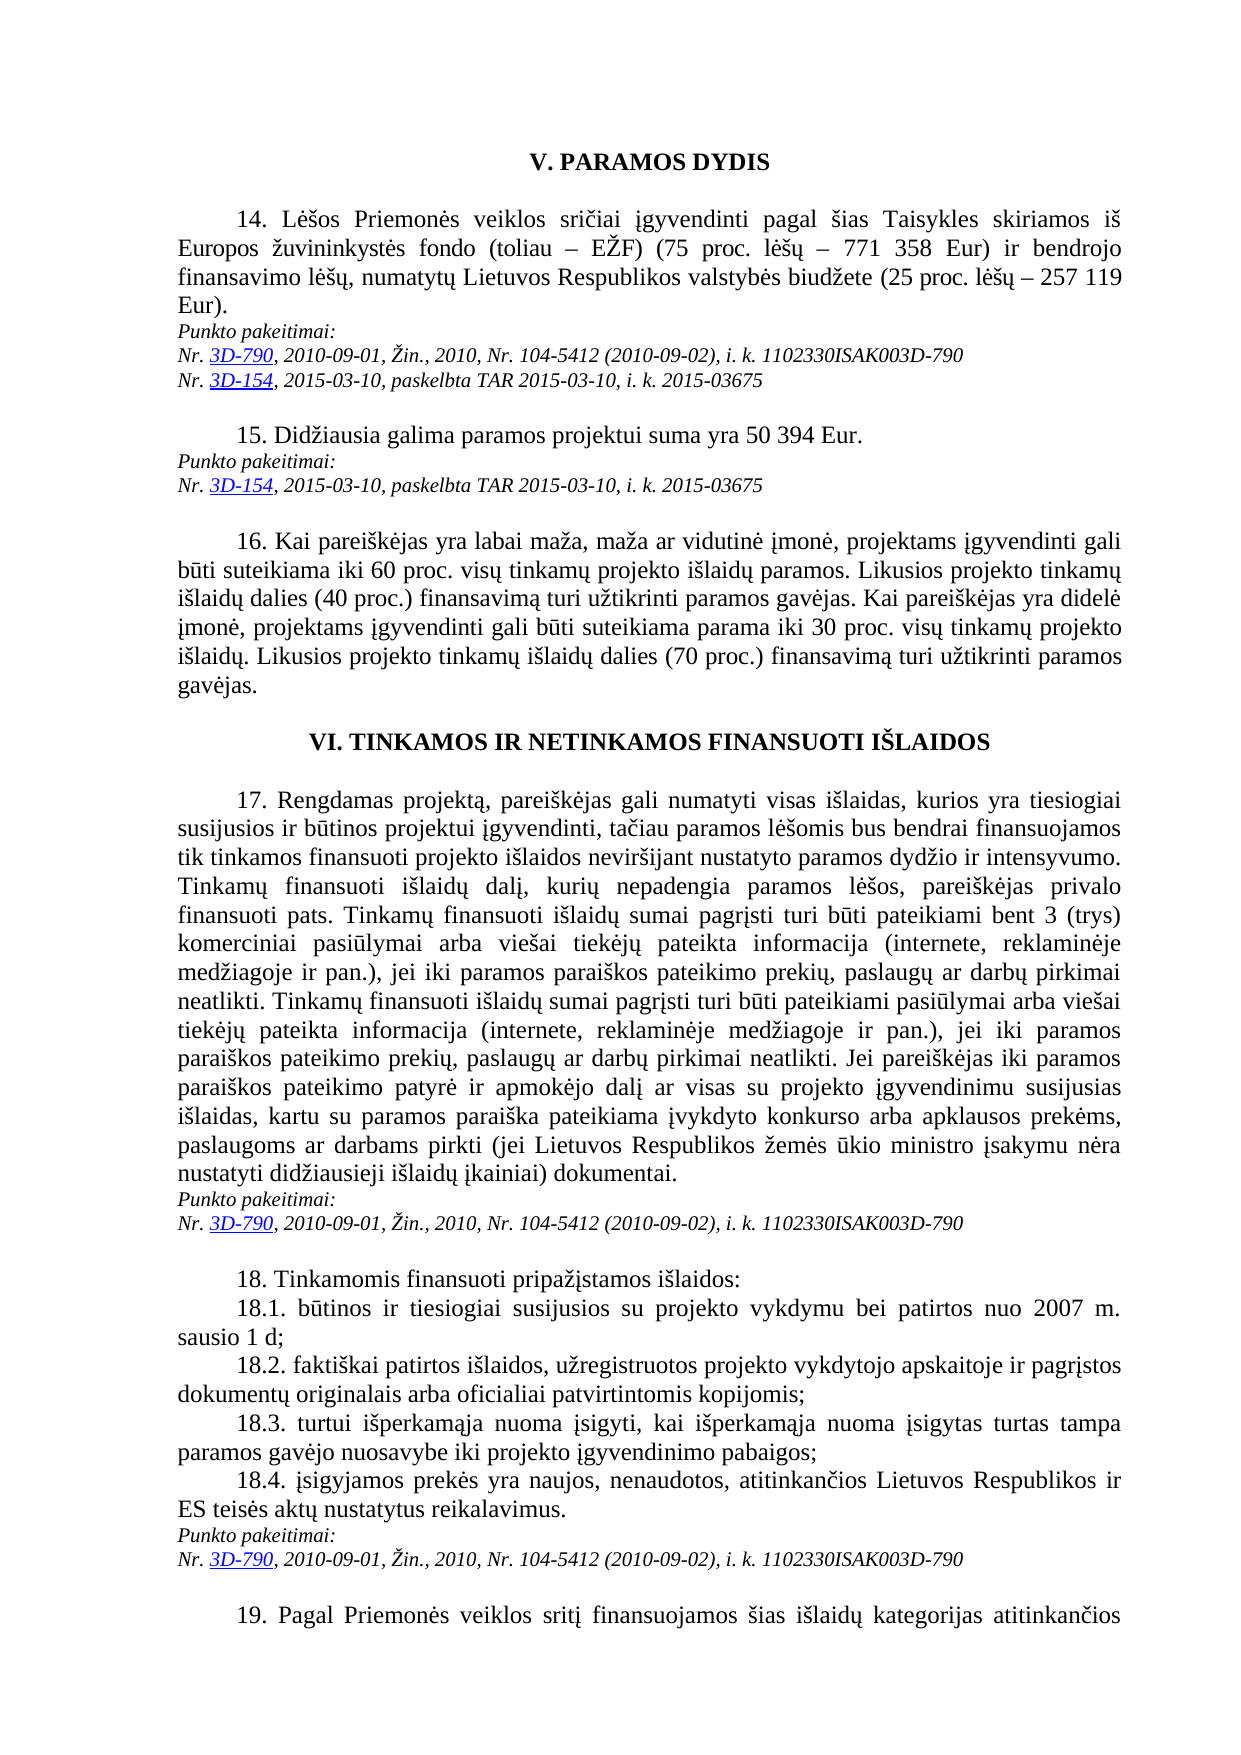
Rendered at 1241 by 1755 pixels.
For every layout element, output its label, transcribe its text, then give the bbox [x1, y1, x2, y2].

text 18.2. faktiškai patirtos išlaidos, užregistruotos projekto vykdytojo apskaitoje ir pagrįstos dokumentų originalais arba oficialiai patvirtintomis kopijomis; [177, 1350, 1122, 1408]
text Punkto pakeitimai: [177, 449, 1122, 473]
text Nr. 3D-790, 2010-09-01, Žin., 2010, Nr. 104-5412 (2010-09-02), i. k. 1102330ISAK003D-790 [177, 343, 1122, 367]
text 15. Didžiausia galima paramos projektui suma yra 50 394 Eur. [177, 420, 1122, 449]
text 18.3. turtui išperkamąja nuoma įsigyti, kai išperkamąja nuoma įsigytas turtas tampa paramos gavėjo nuosavybe iki projekto įgyvendinimo pabaigos; [177, 1408, 1122, 1465]
text 18.4. įsigyjamos prekės yra naujos, nenaudotos, atitinkančios Lietuvos Respublikos ir ES teisės aktų nustatytus reikalavimus. [177, 1465, 1122, 1523]
text 17. Rengdamas projektą, pareiškėjas gali numatyti visas išlaidas, kurios yra tiesiogiai susijusios ir būtinos projektui įgyvendinti, tačiau paramos lėšomis bus bendrai finansuojamos tik tinkamos finansuoti projekto išlaidos neviršijant nustatyto paramos dydžio ir intensyvumo. Tinkamų finansuoti išlaidų dalį, kurių nepadengia paramos lėšos, pareiškėjas privalo finansuoti pats. Tinkamų finansuoti išlaidų sumai pagrįsti turi būti pateikiami bent 3 (trys) komerciniai pasiūlymai arba viešai tiekėjų pateikta informacija (internete, reklaminėje medžiagoje ir pan.), jei iki paramos paraiškos pateikimo prekių, paslaugų ar darbų pirkimai neatlikti. Tinkamų finansuoti išlaidų sumai pagrįsti turi būti pateikiami pasiūlymai arba viešai tiekėjų pateikta informacija (internete, reklaminėje medžiagoje ir pan.), jei iki paramos paraiškos pateikimo prekių, paslaugų ar darbų pirkimai neatlikti. Jei pareiškėjas iki paramos paraiškos pateikimo patyrė ir apmokėjo dalį ar visas su projekto įgyvendinimu susijusias išlaidas, kartu su paramos paraiška pateikiama įvykdyto konkurso arba apklausos prekėms, paslaugoms ar darbams pirkti (jei Lietuvos Respublikos žemės ūkio ministro įsakymu nėra nustatyti didžiausieji išlaidų įkainiai) dokumentai. [177, 785, 1122, 1187]
text 14. Lėšos Priemonės veiklos sričiai įgyvendinti pagal šias Taisykles skiriamos iš Europos žuvininkystės fondo (toliau – EŽF) (75 proc. lėšų – 771 358 Eur) ir bendrojo finansavimo lėšų, numatytų Lietuvos Respublikos valstybės biudžete (25 proc. lėšų – 257 119 Eur). [177, 204, 1122, 319]
text 19. Pagal Priemonės veiklos sritį finansuojamos šias išlaidų kategorijas atitinkančios [177, 1600, 1122, 1628]
text Nr. 3D-790, 2010-09-01, Žin., 2010, Nr. 104-5412 (2010-09-02), i. k. 1102330ISAK003D-790 [177, 1211, 1122, 1235]
text Nr. 3D-154, 2015-03-10, paskelbta TAR 2015-03-10, i. k. 2015-03675 [177, 367, 1122, 392]
text Nr. 3D-790, 2010-09-01, Žin., 2010, Nr. 104-5412 (2010-09-02), i. k. 1102330ISAK003D-790 [177, 1547, 1122, 1571]
text Punkto pakeitimai: [177, 1523, 1122, 1547]
text 18.1. būtinos ir tiesiogiai susijusios su projekto vykdymu bei patirtos nuo 2007 m. sausio 1 d; [177, 1293, 1122, 1350]
text Punkto pakeitimai: [177, 1187, 1122, 1211]
text VI. TINKAMOS IR NETINKAMOS FINANSUOTI IŠLAIDOS [177, 727, 1122, 756]
text 16. Kai pareiškėjas yra labai maža, maža ar vidutinė įmonė, projektams įgyvendinti gali būti suteikiama iki 60 proc. visų tinkamų projekto išlaidų paramos. Likusios projekto tinkamų išlaidų dalies (40 proc.) finansavimą turi užtikrinti paramos gavėjas. Kai pareiškėjas yra didelė įmonė, projektams įgyvendinti gali būti suteikiama parama iki 30 proc. visų tinkamų projekto išlaidų. Likusios projekto tinkamų išlaidų dalies (70 proc.) finansavimą turi užtikrinti paramos gavėjas. [177, 526, 1122, 698]
text V. PARAMOS DYDIS [177, 147, 1122, 176]
text 18. Tinkamomis finansuoti pripažįstamos išlaidos: [177, 1264, 1122, 1293]
text Punkto pakeitimai: [177, 319, 1122, 343]
text Nr. 3D-154, 2015-03-10, paskelbta TAR 2015-03-10, i. k. 2015-03675 [177, 473, 1122, 497]
